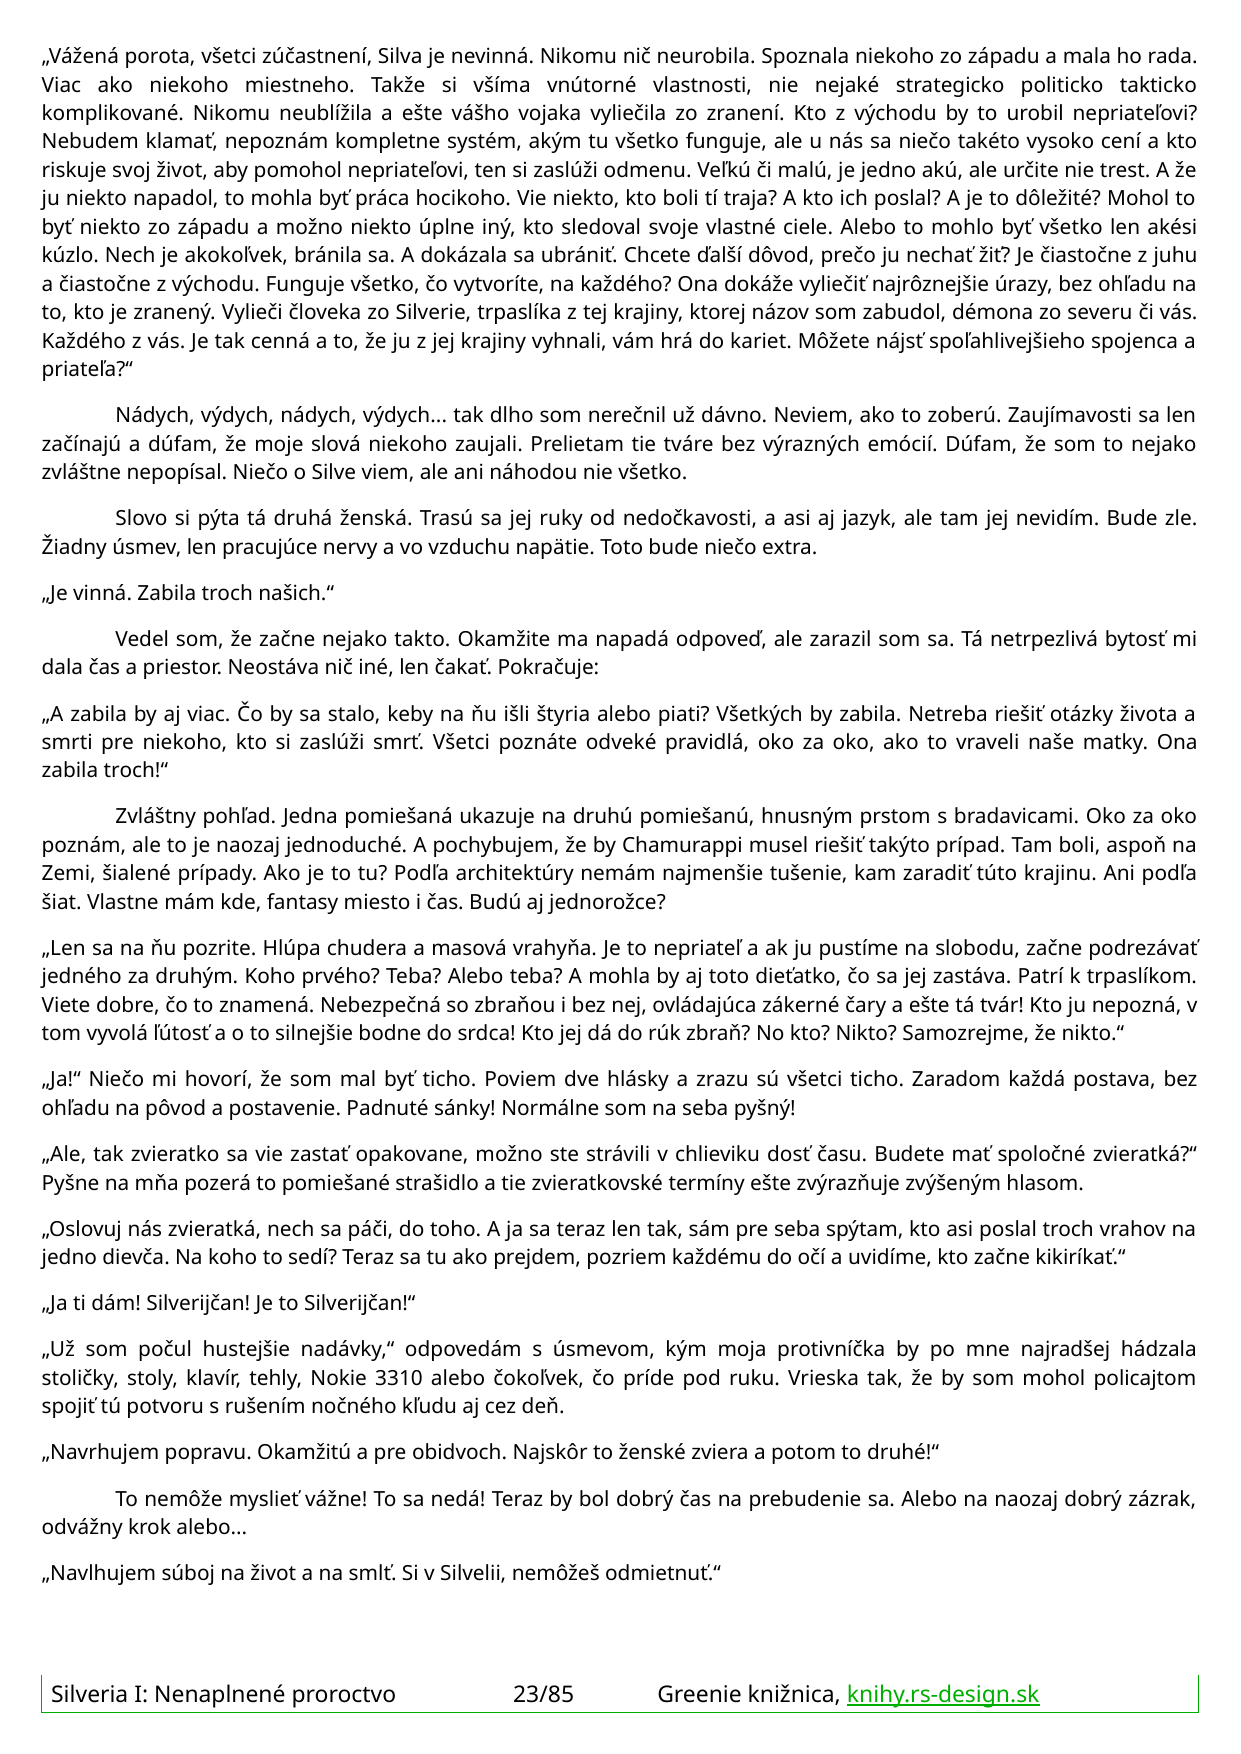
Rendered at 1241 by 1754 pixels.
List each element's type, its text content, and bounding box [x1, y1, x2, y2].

text „Ja!“ Niečo mi hovorí, že som mal byť ticho. Poviem dve hlásky a zrazu sú všetci ticho. Zaradom každá postava, bez ohľadu na pôvod a postavenie. Padnuté sánky! Normálne som na seba pyšný! [41, 1064, 1199, 1121]
text Vedel som, že začne nejako takto. Okamžite ma napadá odpoveď, ale zarazil som sa. Tá netrpezlivá bytosť mi dala čas a priestor. Neostáva nič iné, len čakať. Pokračuje: [41, 624, 1199, 681]
text „Navlhujem súboj na život a na smlť. Si v Silvelii, nemôžeš odmietnuť.“ [41, 1558, 1199, 1587]
text „Ale, tak zvieratko sa vie zastať opakovane, možno ste strávili v chlieviku dosť času. Budete mať spoločné zvieratká?“ Pyšne na mňa pozerá to pomiešané strašidlo a tie zvieratkovské termíny ešte zvýrazňuje zvýšeným hlasom. [41, 1139, 1199, 1196]
text „Len sa na ňu pozrite. Hlúpa chudera a masová vrahyňa. Je to nepriateľ a ak ju pustíme na slobodu, začne podrezávať jedného za druhým. Koho prvého? Teba? Alebo teba? A mohla by aj toto dieťatko, čo sa jej zastáva. Patrí k trpaslíkom. Viete dobre, čo to znamená. Nebezpečná so zbraňou i bez nej, ovládajúca zákerné čary a ešte tá tvár! Kto ju nepozná, v tom vyvolá ľútosť a o to silnejšie bodne do srdca! Kto jej dá do rúk zbraň? No kto? Nikto? Samozrejme, že nikto.“ [41, 933, 1199, 1047]
text Slovo si pýta tá druhá ženská. Trasú sa jej ruky od nedočkavosti, a asi aj jazyk, ale tam jej nevidím. Bude zle. Žiadny úsmev, len pracujúce nervy a vo vzduchu napätie. Toto bude niečo extra. [41, 503, 1199, 560]
text Zvláštny pohľad. Jedna pomiešaná ukazuje na druhú pomiešanú, hnusným prstom s bradavicami. Oko za oko poznám, ale to je naozaj jednoduché. A pochybujem, že by Chamurappi musel riešiť takýto prípad. Tam boli, aspoň na Zemi, šialené prípady. Ako je to tu? Podľa architektúry nemám najmenšie tušenie, kam zaradiť túto krajinu. Ani podľa šiat. Vlastne mám kde, fantasy miesto i čas. Budú aj jednorožce? [41, 802, 1199, 915]
text To nemôže myslieť vážne! To sa nedá! Teraz by bol dobrý čas na prebudenie sa. Alebo na naozaj dobrý zázrak, odvážny krok alebo... [41, 1484, 1199, 1541]
text „Oslovuj nás zvieratká, nech sa páči, do toho. A ja sa teraz len tak, sám pre seba spýtam, kto asi poslal troch vrahov na jedno dievča. Na koho to sedí? Teraz sa tu ako prejdem, pozriem každému do očí a uvidíme, kto začne kikiríkať.“ [41, 1214, 1199, 1271]
text „A zabila by aj viac. Čo by sa stalo, keby na ňu išli štyria alebo piati? Všetkých by zabila. Netreba riešiť otázky života a smrti pre niekoho, kto si zaslúži smrť. Všetci poznáte odveké pravidlá, oko za oko, ako to vraveli naše matky. Ona zabila troch!“ [41, 699, 1199, 784]
text „Navrhujem popravu. Okamžitú a pre obidvoch. Najskôr to ženské zviera a potom to druhé!“ [41, 1437, 1199, 1466]
text „Už som počul hustejšie nadávky,“ odpovedám s úsmevom, kým moja protivníčka by po mne najradšej hádzala stoličky, stoly, klavír, tehly, Nokie 3310 alebo čokoľvek, čo príde pod ruku. Vrieska tak, že by som mohol policajtom spojiť tú potvoru s rušením nočného kľudu aj cez deň. [41, 1334, 1199, 1420]
text „Je vinná. Zabila troch našich.“ [41, 578, 1199, 606]
text „Vážená porota, všetci zúčastnení, Silva je nevinná. Nikomu nič neurobila. Spoznala niekoho zo západu a mala ho rada. Viac ako niekoho miestneho. Takže si všíma vnútorné vlastnosti, nie nejaké strategicko politicko takticko komplikované. Nikomu neublížila a ešte vášho vojaka vyliečila zo zranení. Kto z východu by to urobil nepriateľovi? Nebudem klamať, nepoznám kompletne systém, akým tu všetko funguje, ale u nás sa niečo takéto vysoko cení a kto riskuje svoj život, aby pomohol nepriateľovi, ten si zaslúži odmenu. Veľkú či malú, je jedno akú, ale určite nie trest. A že ju niekto napadol, to mohla byť práca hocikoho. Vie niekto, kto boli tí traja? A kto ich poslal? A je to dôležité? Mohol to byť niekto zo západu a možno niekto úplne iný, kto sledoval svoje vlastné ciele. Alebo to mohlo byť všetko len akési kúzlo. Nech je akokoľvek, bránila sa. A dokázala sa ubrániť. Chcete ďalší dôvod, prečo ju nechať žiť? Je čiastočne z juhu a čiastočne z východu. Funguje všetko, čo vytvoríte, na každého? Ona dokáže vyliečiť najrôznejšie úrazy, bez ohľadu na to, kto je zranený. Vylieči človeka zo Silverie, trpaslíka z tej krajiny, ktorej názov som zabudol, démona zo severu či vás. Každého z vás. Je tak cenná a to, že ju z jej krajiny vyhnali, vám hrá do kariet. Môžete nájsť spoľahlivejšieho spojenca a priateľa?“ [41, 41, 1199, 383]
text Nádych, výdych, nádych, výdych... tak dlho som nerečnil už dávno. Neviem, ako to zoberú. Zaujímavosti sa len začínajú a dúfam, že moje slová niekoho zaujali. Prelietam tie tváre bez výrazných emócií. Dúfam, že som to nejako zvláštne nepopísal. Niečo o Silve viem, ale ani náhodou nie všetko. [41, 400, 1199, 486]
text „Ja ti dám! Silverijčan! Je to Silverijčan!“ [41, 1288, 1199, 1317]
